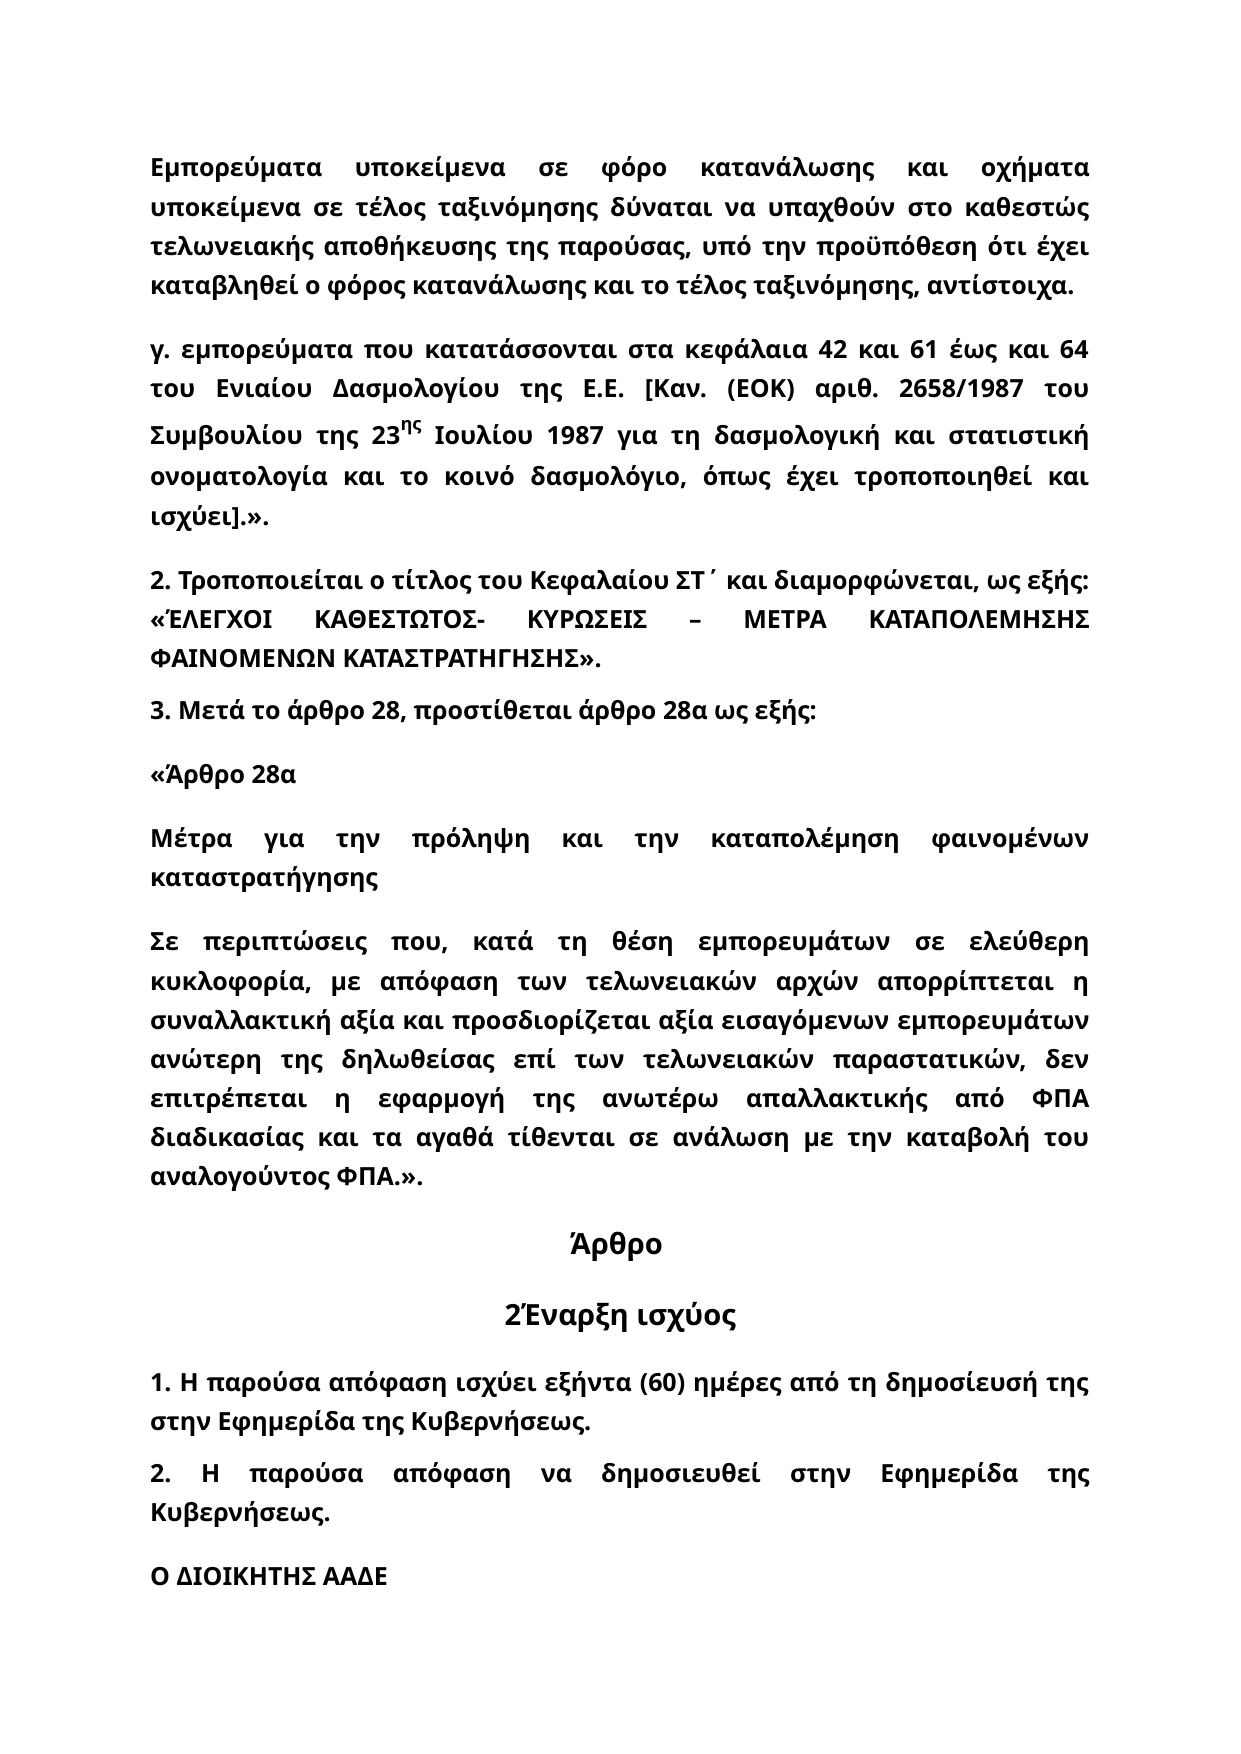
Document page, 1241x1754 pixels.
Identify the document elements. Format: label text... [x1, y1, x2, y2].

text 2. Τροποποιείται ο τίτλος του Κεφαλαίου ΣΤ΄ και διαμορφώνεται, ως εξής: «ΈΛΕΓΧΟΙ ΚΑΘΕΣΤΩΤΟΣ- ΚΥΡΩΣΕΙΣ – ΜΕΤΡΑ ΚΑΤΑΠΟΛΕΜΗΣΗΣ ΦΑΙΝΟΜΕΝΩΝ ΚΑΤΑΣΤΡΑΤΗΓΗΣΗΣ». [150, 562, 1090, 675]
text 1. Η παρούσα απόφαση ισχύει εξήντα (60) ημέρες από τη δημοσίευσή της στην Εφημερίδα της Κυβερνήσεως. [150, 1364, 1090, 1438]
text Μέτρα για την πρόληψη και την καταπολέμηση φαινομένων καταστρατήγησης [150, 821, 1090, 894]
text Εμπορεύματα υποκείμενα σε φόρο κατανάλωσης και οχήματα υποκείμενα σε τέλος ταξινόμησης δύναται να υπαχθούν στο καθεστώς τελωνειακής αποθήκευσης της παρούσας, υπό την προϋπόθεση ότι έχει καταβληθεί ο φόρος κατανάλωσης και το τέλος ταξινόμησης, αντίστοιχα. [150, 150, 1090, 302]
subtitle Άρθρο [150, 1223, 1090, 1263]
text Σε περιπτώσεις που, κατά τη θέση εμπορευμάτων σε ελεύθερη κυκλοφορία, με απόφαση των τελωνειακών αρχών απορρίπτεται η συναλλακτική αξία και προσδιορίζεται αξία εισαγόμενων εμπορευμάτων ανώτερη της δηλωθείσας επί των τελωνειακών παραστατικών, δεν επιτρέπεται η εφαρμογή της ανωτέρω απαλλακτικής από ΦΠΑ διαδικασίας και τα αγαθά τίθενται σε ανάλωση με την καταβολή του αναλογούντος ΦΠΑ.». [150, 924, 1090, 1193]
text γ. εμπορεύματα που κατατάσσονται στα κεφάλαια 42 και 61 έως και 64 του Ενιαίου Δασμολογίου της Ε.Ε. [Καν. (ΕΟΚ) αριθ. 2658/1987 του Συμβουλίου της 23ης Ιουλίου 1987 για τη δασμολογική και στατιστική ονοματολογία και το κοινό δασμολόγιο, όπως έχει τροποποιηθεί και ισχύει].». [150, 332, 1090, 532]
subtitle 2Έναρξη ισχύος [150, 1294, 1090, 1333]
text Ο ΔΙΟΙΚΗΤΗΣ ΑΑΔΕ [150, 1558, 1090, 1593]
text 3. Μετά το άρθρο 28, προστίθεται άρθρο 28α ως εξής: [150, 692, 1090, 726]
text «Άρθρο 28α [150, 756, 1090, 791]
text 2. Η παρούσα απόφαση να δημοσιευθεί στην Εφημερίδα της Κυβερνήσεως. [150, 1455, 1090, 1528]
